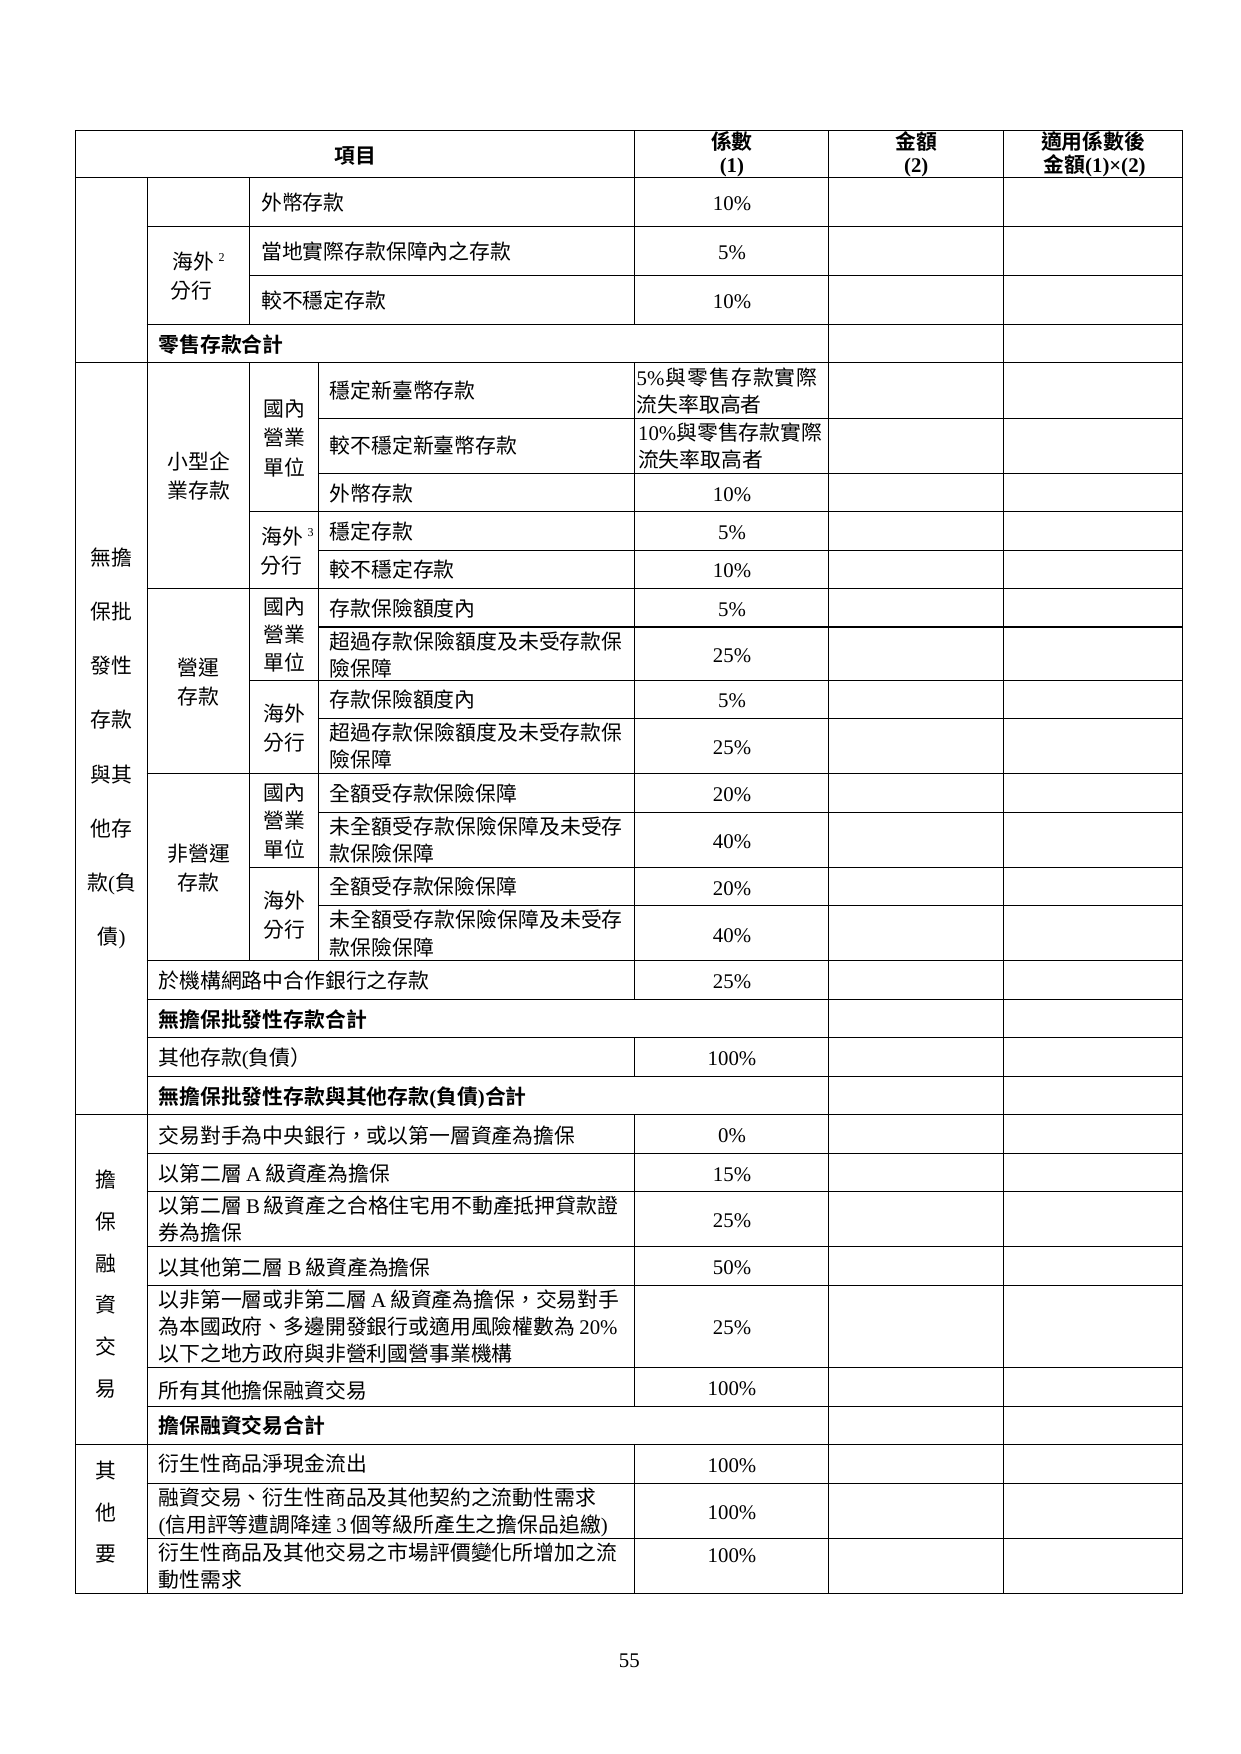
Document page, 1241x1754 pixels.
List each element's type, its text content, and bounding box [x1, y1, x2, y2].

table_cell [829, 1286, 1003, 1367]
table_cell [1004, 813, 1182, 867]
table_cell [1004, 1445, 1182, 1482]
table_cell 25% [635, 1192, 828, 1246]
table_header 金額 (2) [829, 131, 1003, 177]
table_cell [829, 227, 1003, 275]
table_cell 20% [635, 774, 828, 812]
table_cell [829, 178, 1003, 226]
table_cell 25% [635, 1286, 828, 1367]
table_cell 較不穩定新臺幣存款 [319, 419, 634, 473]
table_cell [1004, 1192, 1182, 1246]
table_cell 擔保融資交易合計 [148, 1407, 828, 1444]
table_cell 國內營業單位 [250, 774, 318, 867]
table_cell 全額受存款保險保障 [319, 774, 634, 812]
table_cell 存款保險額度內 [319, 589, 634, 626]
table_cell 國內營業單位 [250, 589, 318, 679]
table_cell 所有其他擔保融資交易 [148, 1368, 634, 1406]
table_cell [829, 1000, 1003, 1037]
table_cell [76, 178, 147, 362]
table_cell [1004, 1484, 1182, 1538]
table_header 項目 [76, 131, 634, 177]
table_cell [1004, 589, 1182, 626]
table_cell 5%與零售存款實際流失率取高者 [635, 363, 828, 417]
table_cell 10% [635, 276, 828, 324]
table_cell 融資交易、衍生性商品及其他契約之流動性需求(信用評等遭調降達3個等級所產生之擔保品追繳) [148, 1484, 634, 1538]
table_cell 小型企業存款 [148, 363, 249, 588]
table_cell 5% [635, 227, 828, 275]
table_cell 20% [635, 868, 828, 905]
table_cell 0% [635, 1115, 828, 1153]
table_cell 海外 分行 [250, 868, 318, 960]
table_cell [1004, 868, 1182, 905]
table_cell 超過存款保險額度及未受存款保險保障 [319, 719, 634, 773]
table_cell [829, 512, 1003, 549]
table_cell [1004, 1407, 1182, 1444]
table_cell 50% [635, 1247, 828, 1285]
table_cell 15% [635, 1154, 828, 1191]
table_cell [829, 1407, 1003, 1444]
table_cell 25% [635, 961, 828, 999]
table_cell 穩定新臺幣存款 [319, 363, 634, 417]
table_cell [829, 1077, 1003, 1114]
table_cell 以第二層A級資產為擔保 [148, 1154, 634, 1191]
table_cell [1004, 961, 1182, 999]
table_cell [1004, 719, 1182, 773]
table_cell [1004, 1077, 1182, 1114]
table_cell [148, 178, 249, 226]
table_cell [1004, 681, 1182, 718]
table_cell [829, 719, 1003, 773]
table_cell [1004, 1115, 1182, 1153]
table_cell 衍生性商品淨現金流出 [148, 1445, 634, 1482]
table_cell 零售存款合計 [148, 325, 828, 362]
table_cell [1004, 178, 1182, 226]
table_cell [829, 1154, 1003, 1191]
table_cell 其他存款(負債） [148, 1038, 634, 1076]
table_cell 衍生性商品及其他交易之市場評價變化所增加之流動性需求 [148, 1539, 634, 1593]
table_cell 於機構網路中合作銀行之存款 [148, 961, 634, 999]
table_cell [829, 276, 1003, 324]
table_cell [829, 363, 1003, 417]
table_cell 營運 存款 [148, 589, 249, 773]
table_cell [829, 325, 1003, 362]
table_cell [1004, 774, 1182, 812]
table_cell 10%與零售存款實際流失率取高者 [635, 419, 828, 473]
table_cell 未全額受存款保險保障及未受存款保險保障 [319, 813, 634, 867]
table_cell [1004, 1368, 1182, 1406]
table_cell [1004, 325, 1182, 362]
table_cell 較不穩定存款 [250, 276, 634, 324]
table_cell 10% [635, 178, 828, 226]
table_cell [1004, 1154, 1182, 1191]
table_cell 海外2 分行 [148, 227, 249, 324]
table_cell 25% [635, 628, 828, 679]
table_cell [829, 906, 1003, 960]
table_cell [1004, 1539, 1182, 1593]
table_cell 100% [635, 1368, 828, 1406]
table_cell 25% [635, 719, 828, 773]
table_cell [1004, 1247, 1182, 1285]
table_cell [829, 419, 1003, 473]
table_cell 存款保險額度內 [319, 681, 634, 718]
table_cell 外幣存款 [250, 178, 634, 226]
table_cell [829, 813, 1003, 867]
table_cell 海外 分行 [250, 681, 318, 773]
table_cell [1004, 363, 1182, 417]
table_cell 無擔保批發性存款合計 [148, 1000, 828, 1037]
table_cell [829, 1115, 1003, 1153]
table_cell [829, 1445, 1003, 1482]
table_cell 以非第一層或非第二層A級資產為擔保，交易對手為本國政府、多邊開發銀行或適用風險權數為20%以下之地方政府與非營利國營事業機構 [148, 1286, 634, 1367]
table_cell [1004, 906, 1182, 960]
table_cell 40% [635, 906, 828, 960]
table_header 係數 (1) [635, 131, 828, 177]
table_cell 10% [635, 551, 828, 588]
table_cell [829, 1539, 1003, 1593]
table_cell 其他 要 [76, 1445, 147, 1593]
table_cell [1004, 1038, 1182, 1076]
table_cell [829, 551, 1003, 588]
table_cell 交易對手為中央銀行，或以第一層資產為擔保 [148, 1115, 634, 1153]
table_cell 以第二層B級資產之合格住宅用不動產抵押貸款證券為擔保 [148, 1192, 634, 1246]
table_cell [829, 1192, 1003, 1246]
table_cell 當地實際存款保障內之存款 [250, 227, 634, 275]
table_cell 40% [635, 813, 828, 867]
table_cell [1004, 512, 1182, 549]
table_cell [1004, 1286, 1182, 1367]
table_cell 以其他第二層B級資產為擔保 [148, 1247, 634, 1285]
table_cell [829, 589, 1003, 626]
table_cell 外幣存款 [319, 474, 634, 511]
table_cell [829, 774, 1003, 812]
table_cell [829, 1368, 1003, 1406]
table_cell 100% [635, 1484, 828, 1538]
table_cell 穩定存款 [319, 512, 634, 549]
table_cell 100% [635, 1445, 828, 1482]
table_cell [1004, 419, 1182, 473]
table_cell [1004, 474, 1182, 511]
table_cell 無擔保批發性存款與其他存款(負債)合計 [148, 1077, 828, 1114]
table_cell 10% [635, 474, 828, 511]
table_cell 非營運存款 [148, 774, 249, 960]
table_cell [829, 1484, 1003, 1538]
table_cell 國內營業單位 [250, 363, 318, 511]
table_cell 超過存款保險額度及未受存款保險保障 [319, 628, 634, 679]
table_cell [1004, 276, 1182, 324]
table_cell 5% [635, 512, 828, 549]
table_cell [829, 681, 1003, 718]
table_cell [829, 961, 1003, 999]
table_cell 海外3 分行 [250, 512, 318, 588]
table_cell [829, 1247, 1003, 1285]
table_cell 無擔保批發性存款與其他存款(負債) [76, 363, 147, 1114]
table_cell 5% [635, 681, 828, 718]
table_cell [1004, 1000, 1182, 1037]
table_cell [829, 868, 1003, 905]
table_cell [829, 1038, 1003, 1076]
table_cell 100% [635, 1539, 828, 1593]
table_cell [1004, 628, 1182, 679]
table_cell 100% [635, 1038, 828, 1076]
table_cell 5% [635, 589, 828, 626]
table_cell [829, 628, 1003, 679]
table_cell [1004, 227, 1182, 275]
table_header 適用係數後 金額(1)×(2) [1004, 131, 1182, 177]
table_cell 擔保融資交易 [76, 1115, 147, 1444]
table_cell 較不穩定存款 [319, 551, 634, 588]
table_cell 全額受存款保險保障 [319, 868, 634, 905]
table_cell [829, 474, 1003, 511]
table_cell 未全額受存款保險保障及未受存款保險保障 [319, 906, 634, 960]
table_cell [1004, 551, 1182, 588]
